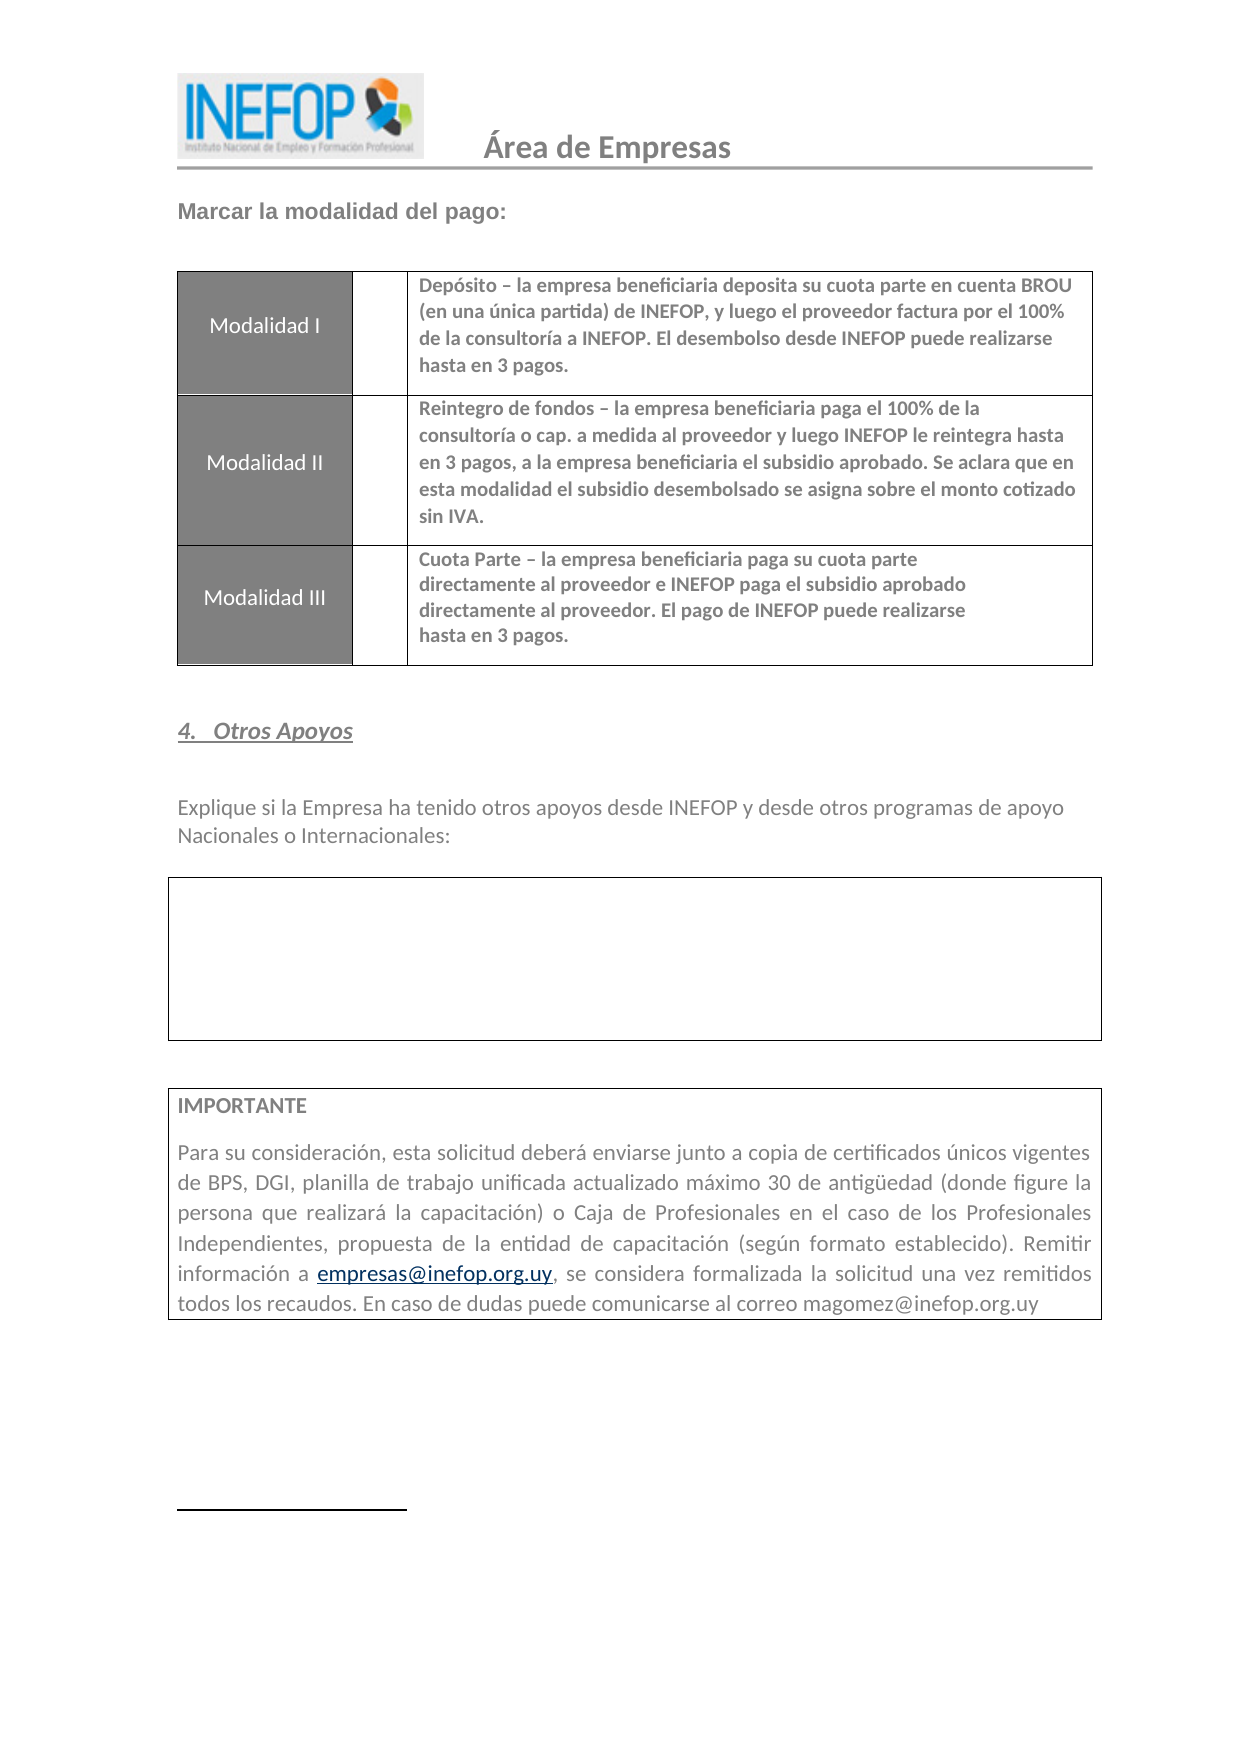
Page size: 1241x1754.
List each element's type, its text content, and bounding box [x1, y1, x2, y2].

table_cell [353, 546, 407, 664]
text IMPORTANTE [169, 1089, 1101, 1119]
table_header Depósito – la empresa beneficiaria deposita su cuota parte en cuenta BROU (en una única partida) de INEFOP, y luego el proveedor factura por el 100% de la consultoría a INEFOP. El desembolso desde INEFOP puede realizarse hasta en 3 pagos. [408, 272, 1092, 394]
table_cell Modalidad II [178, 396, 352, 545]
table_cell Cuota Parte – la empresa beneficiaria paga su cuota parte directamente al proveedor e INEFOP paga el subsidio aprobado directamente al proveedor. El pago de INEFOP puede realizarse hasta en 3 pagos. [408, 546, 1092, 664]
table_header Modalidad I [178, 272, 352, 394]
text Marcar la modalidad del pago: [177, 198, 1093, 224]
text Explique si la Empresa ha tenido otros apoyos desde INEFOP y desde otros programas de apoyo Nacionales o Internacionales: [177, 793, 1093, 849]
picture [177, 73, 424, 159]
table_cell Modalidad III [178, 546, 352, 664]
text Para su consideración, esta solicitud deberá enviarse junto a copia de certificados únicos vigentes de BPS, DGI, planilla de trabajo unificada actualizado máximo 30 de antigüedad (donde figure la persona que realizará la capacitación) o Caja de Profesionales en el caso de los Profesionales Independientes, propuesta de la entidad de capacitación (según formato establecido). Remitir información a empresas@inefop.org.uy, se considera formalizada la solicitud una vez remitidos todos los recaudos. En caso de dudas puede comunicarse al correo magomez@inefop.org.uy [169, 1135, 1101, 1319]
table_cell [353, 396, 407, 545]
table_header [353, 272, 407, 394]
table_cell Reintegro de fondos – la empresa beneficiaria paga el 100% de la consultoría o cap. a medida al proveedor y luego INEFOP le reintegra hasta en 3 pagos, a la empresa beneficiaria el subsidio aprobado. Se aclara que en esta modalidad el subsidio desembolsado se asigna sobre el monto cotizado sin IVA. [408, 396, 1092, 545]
text 4. Otros Apoyos [177, 715, 1093, 746]
